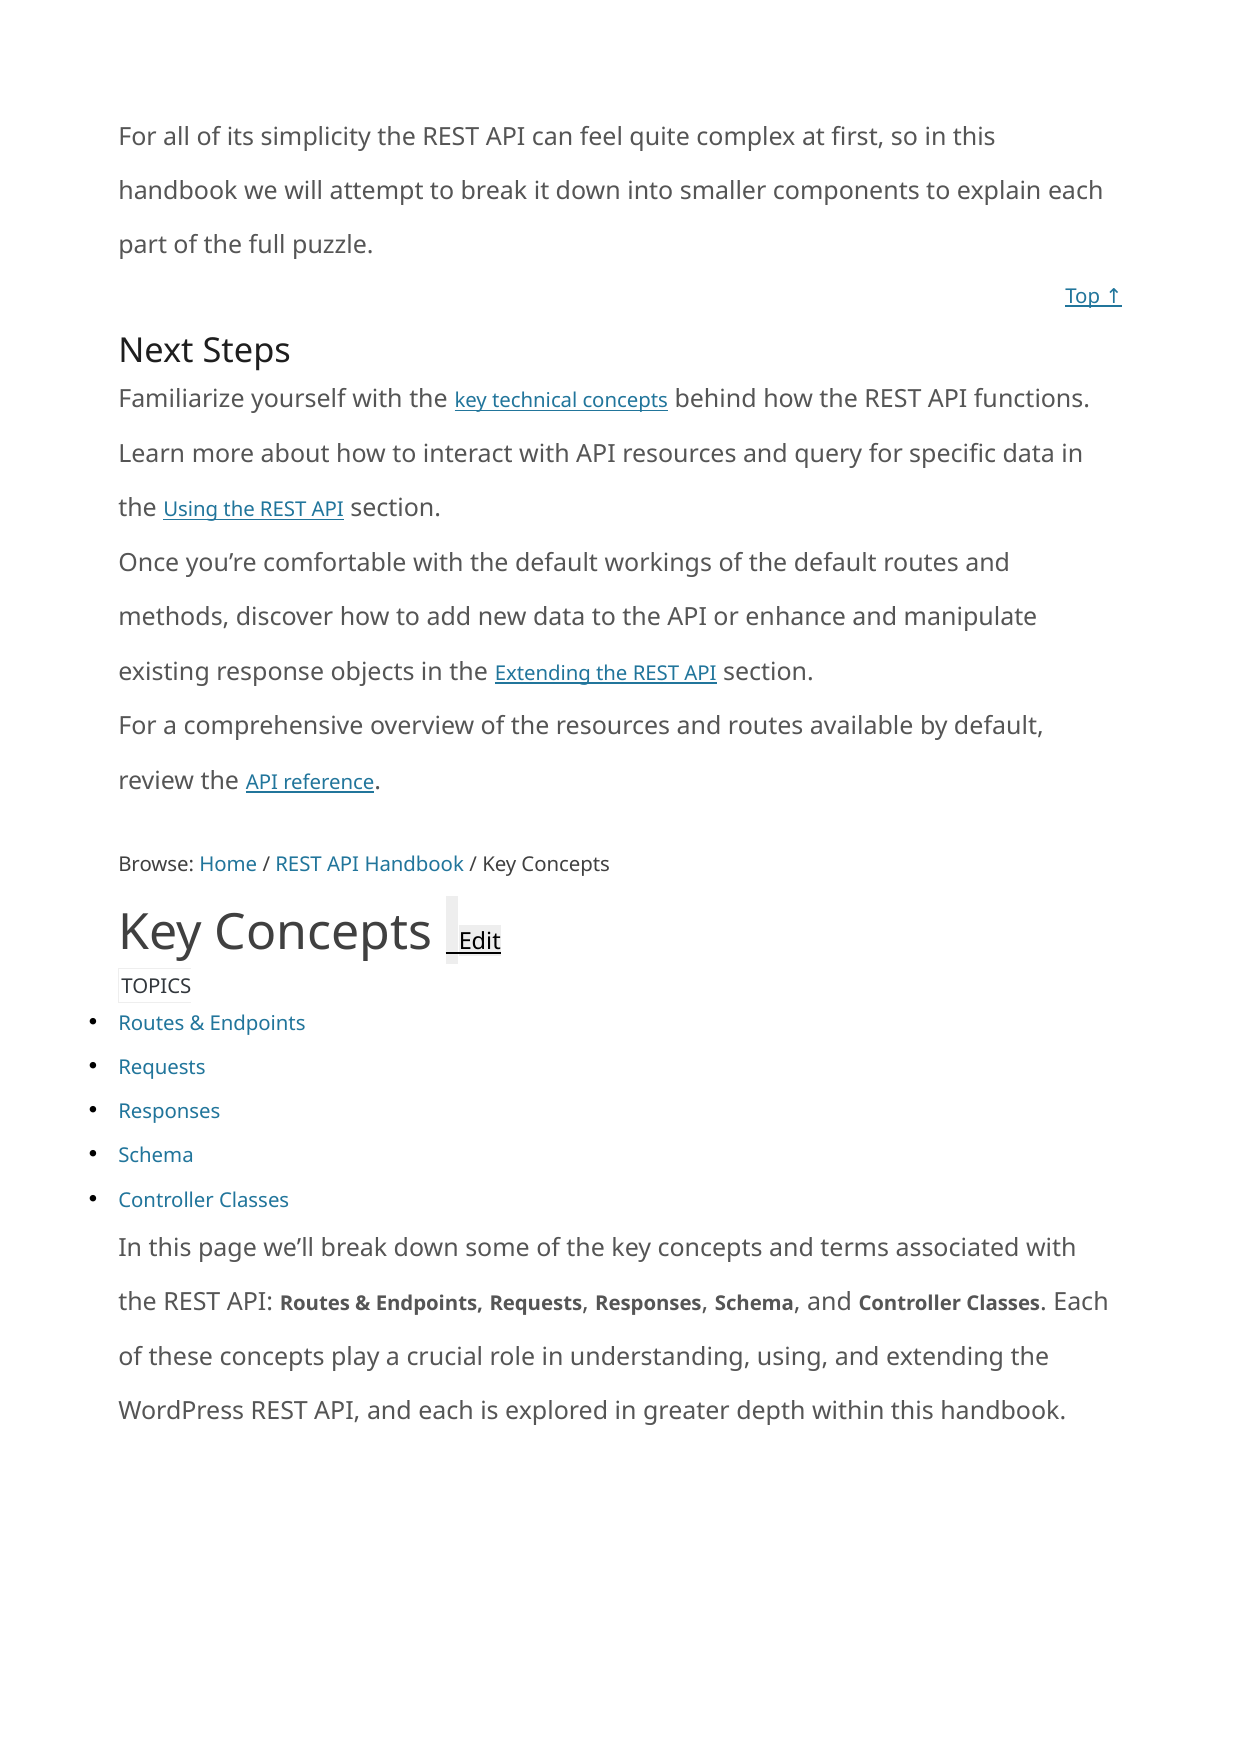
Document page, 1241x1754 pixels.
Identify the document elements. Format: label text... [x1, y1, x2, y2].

list Controller Classes [118, 1185, 1122, 1213]
list Routes & Endpoints [118, 1008, 1122, 1036]
text Top ↑ [118, 282, 1122, 309]
text Browse: Home / REST API Handbook / Key Concepts [118, 817, 1122, 877]
subtitle Next Steps [118, 326, 1122, 373]
text For all of its simplicity the REST API can feel quite complex at first, so in this handbook we will attempt to break it down into smaller components to explain each part of the full puzzle. [118, 118, 1122, 261]
list Schema [118, 1141, 1122, 1169]
subtitle Key Concepts Edit [118, 896, 1122, 964]
text Once you’re comfortable with the default workings of the default routes and methods, discover how to add new data to the API or enhance and manipulate existing response objects in the Extending the REST API section. [118, 544, 1122, 688]
subtitle TOPICS [119, 968, 1122, 1002]
text In this page we’ll break down some of the key concepts and terms associated with the REST API: Routes & Endpoints, Requests, Responses, Schema, and Controller Classes. Each of these concepts play a crucial role in understanding, using, and extending the WordPress REST API, and each is explored in greater depth within this handbook. [118, 1229, 1122, 1427]
text For a comprehensive overview of the resources and routes available by default, review the API reference. [118, 708, 1122, 797]
text Learn more about how to interact with API resources and query for specific data in the Using the REST API section. [118, 436, 1122, 524]
list Responses [118, 1097, 1122, 1124]
text Familiarize yourself with the key technical concepts behind how the REST API functions. [118, 381, 1122, 415]
list Requests [118, 1052, 1122, 1080]
